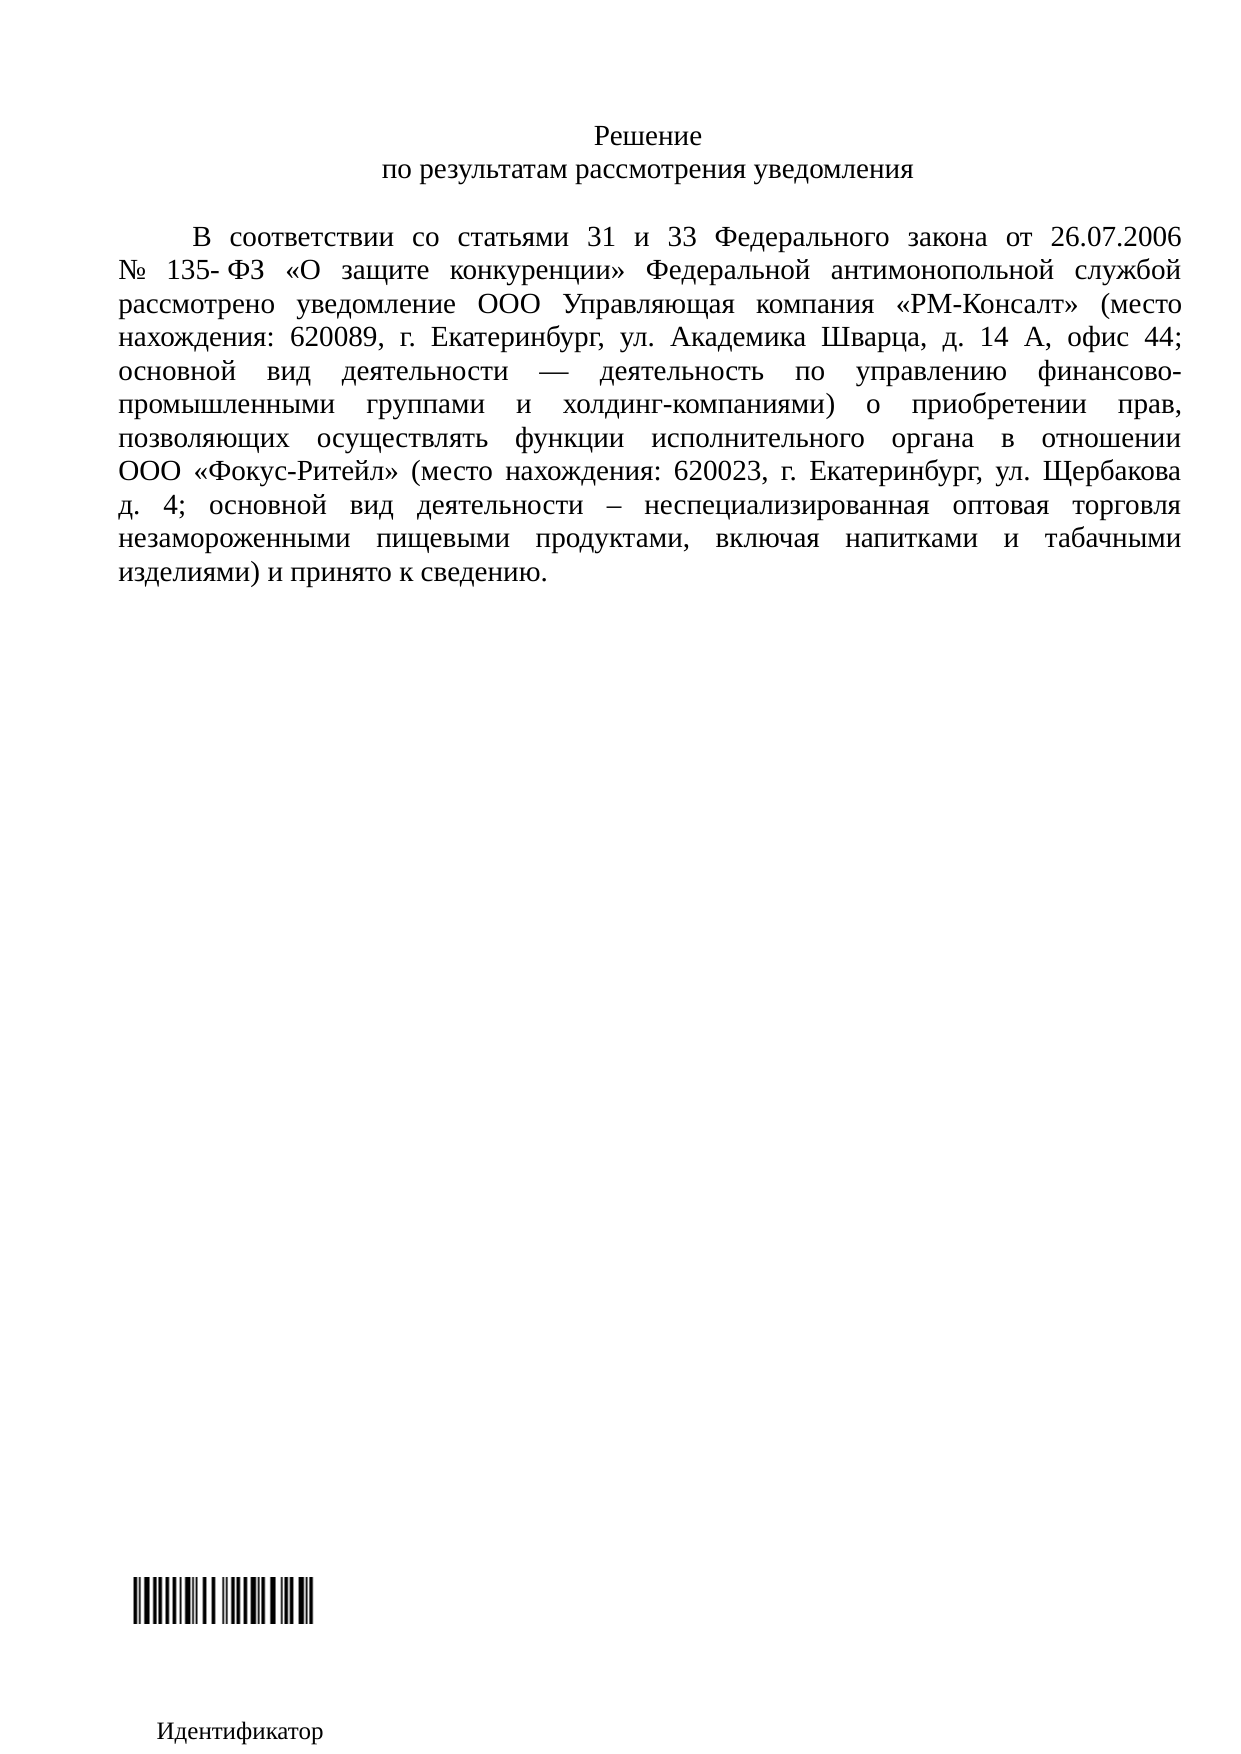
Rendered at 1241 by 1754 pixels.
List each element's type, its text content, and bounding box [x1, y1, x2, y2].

text по результатам рассмотрения уведомления [118, 152, 1177, 185]
text В соответствии со статьями 31 и 33 Федерального закона от 26.07.2006 № 135- ФЗ «О защите конкуренции» Федеральной антимонопольной службой рассмотрено уведомление ООО Управляющая компания «РМ-Консалт» (место нахождения: 620089, г. Екатеринбург, ул. Академика Шварца, д. 14 А, офис 44; основной вид деятельности — деятельность по управлению финансово-промышленными группами и холдинг-компаниями) о приобретении прав, позволяющих осуществлять функции исполнительного органа в отношении ООО «Фокус-Ритейл» (место нахождения: 620023, г. Екатеринбург, ул. Щербакова д. 4; основной вид деятельности – неспециализированная оптовая торговля незамороженными пищевыми продуктами, включая напитками и табачными изделиями) и принято к сведению. [118, 219, 1182, 588]
picture [118, 1577, 331, 1624]
text Решение [118, 118, 1177, 152]
